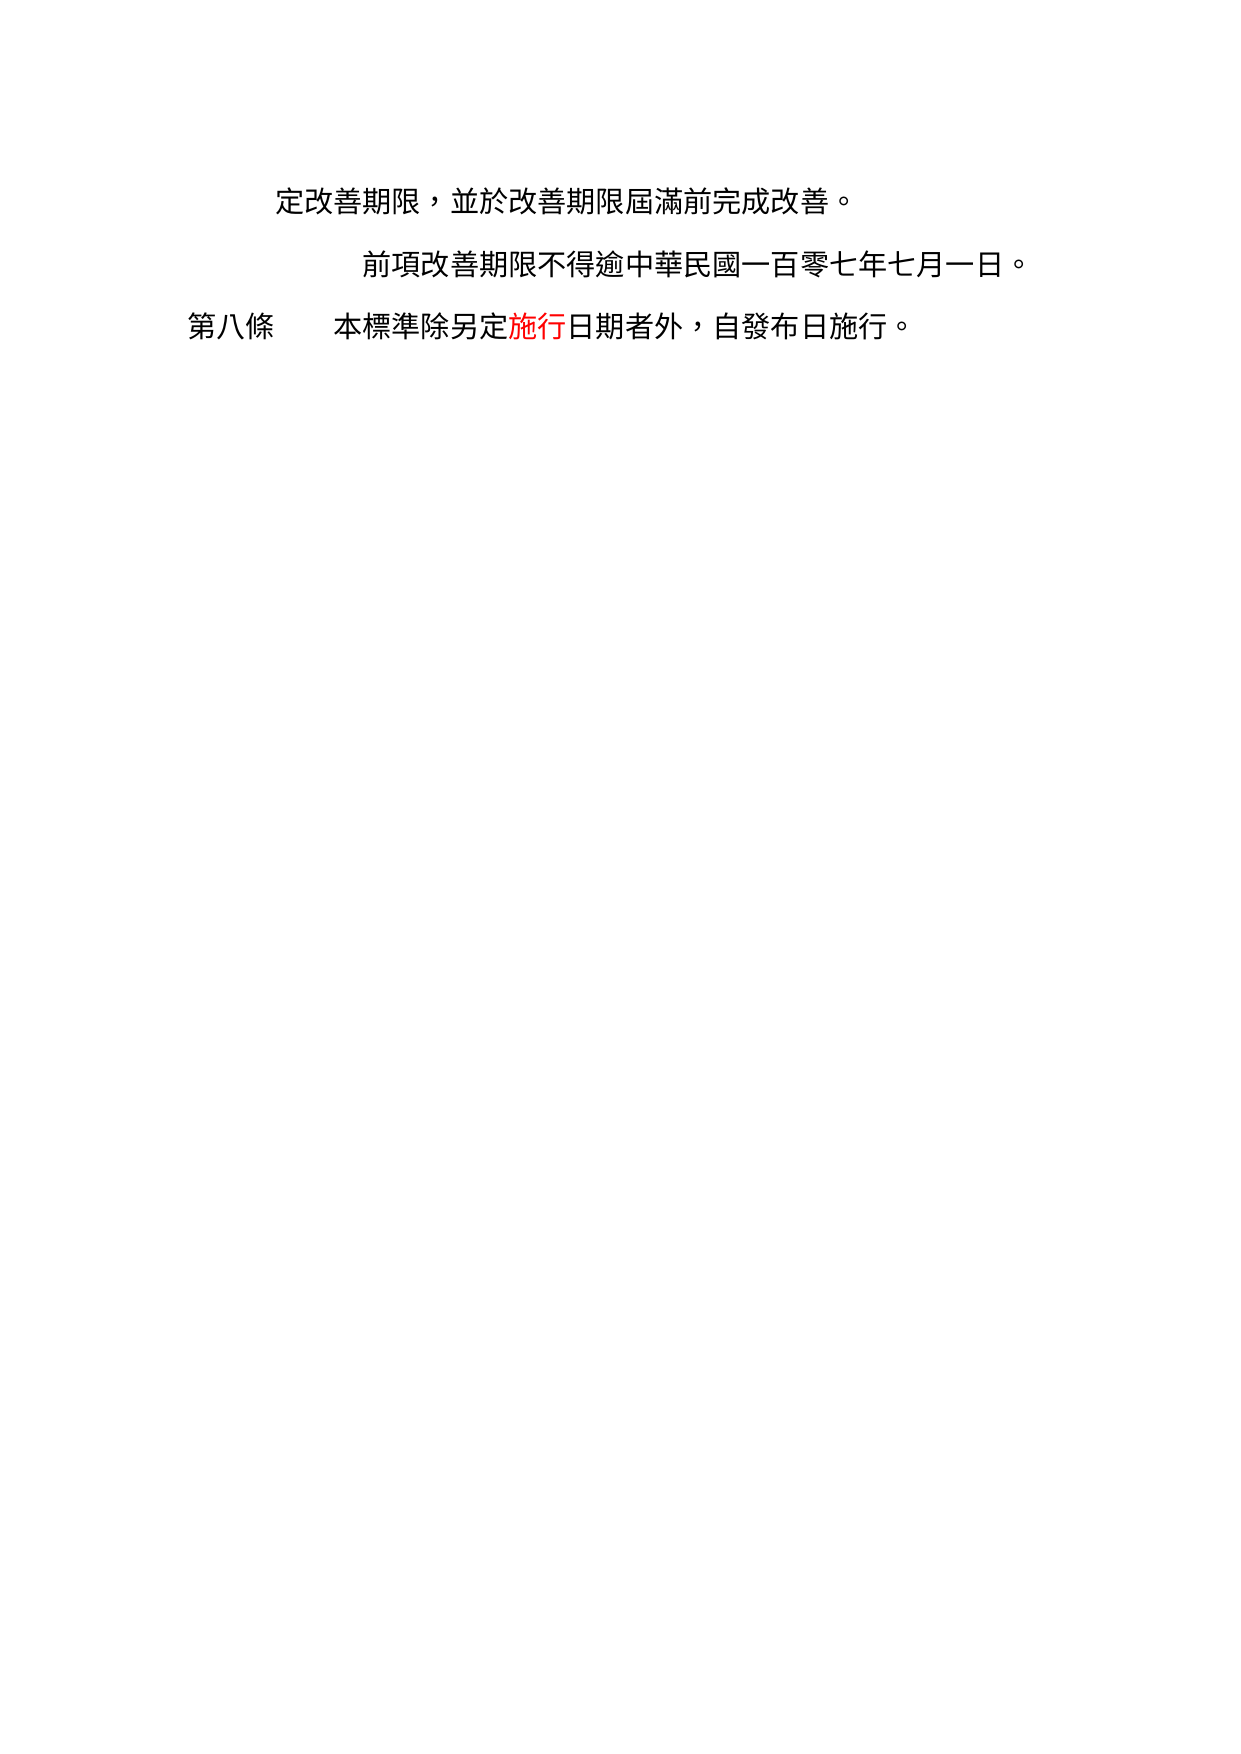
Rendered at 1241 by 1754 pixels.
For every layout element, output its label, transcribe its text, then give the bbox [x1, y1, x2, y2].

text 前項改善期限不得逾中華民國一百零七年七月一日。 [187, 221, 1053, 283]
text 定改善期限，並於改善期限屆滿前完成改善。 [187, 158, 1053, 221]
text 第八條 本標準除另定施行日期者外，自發布日施行。 [187, 283, 1053, 346]
